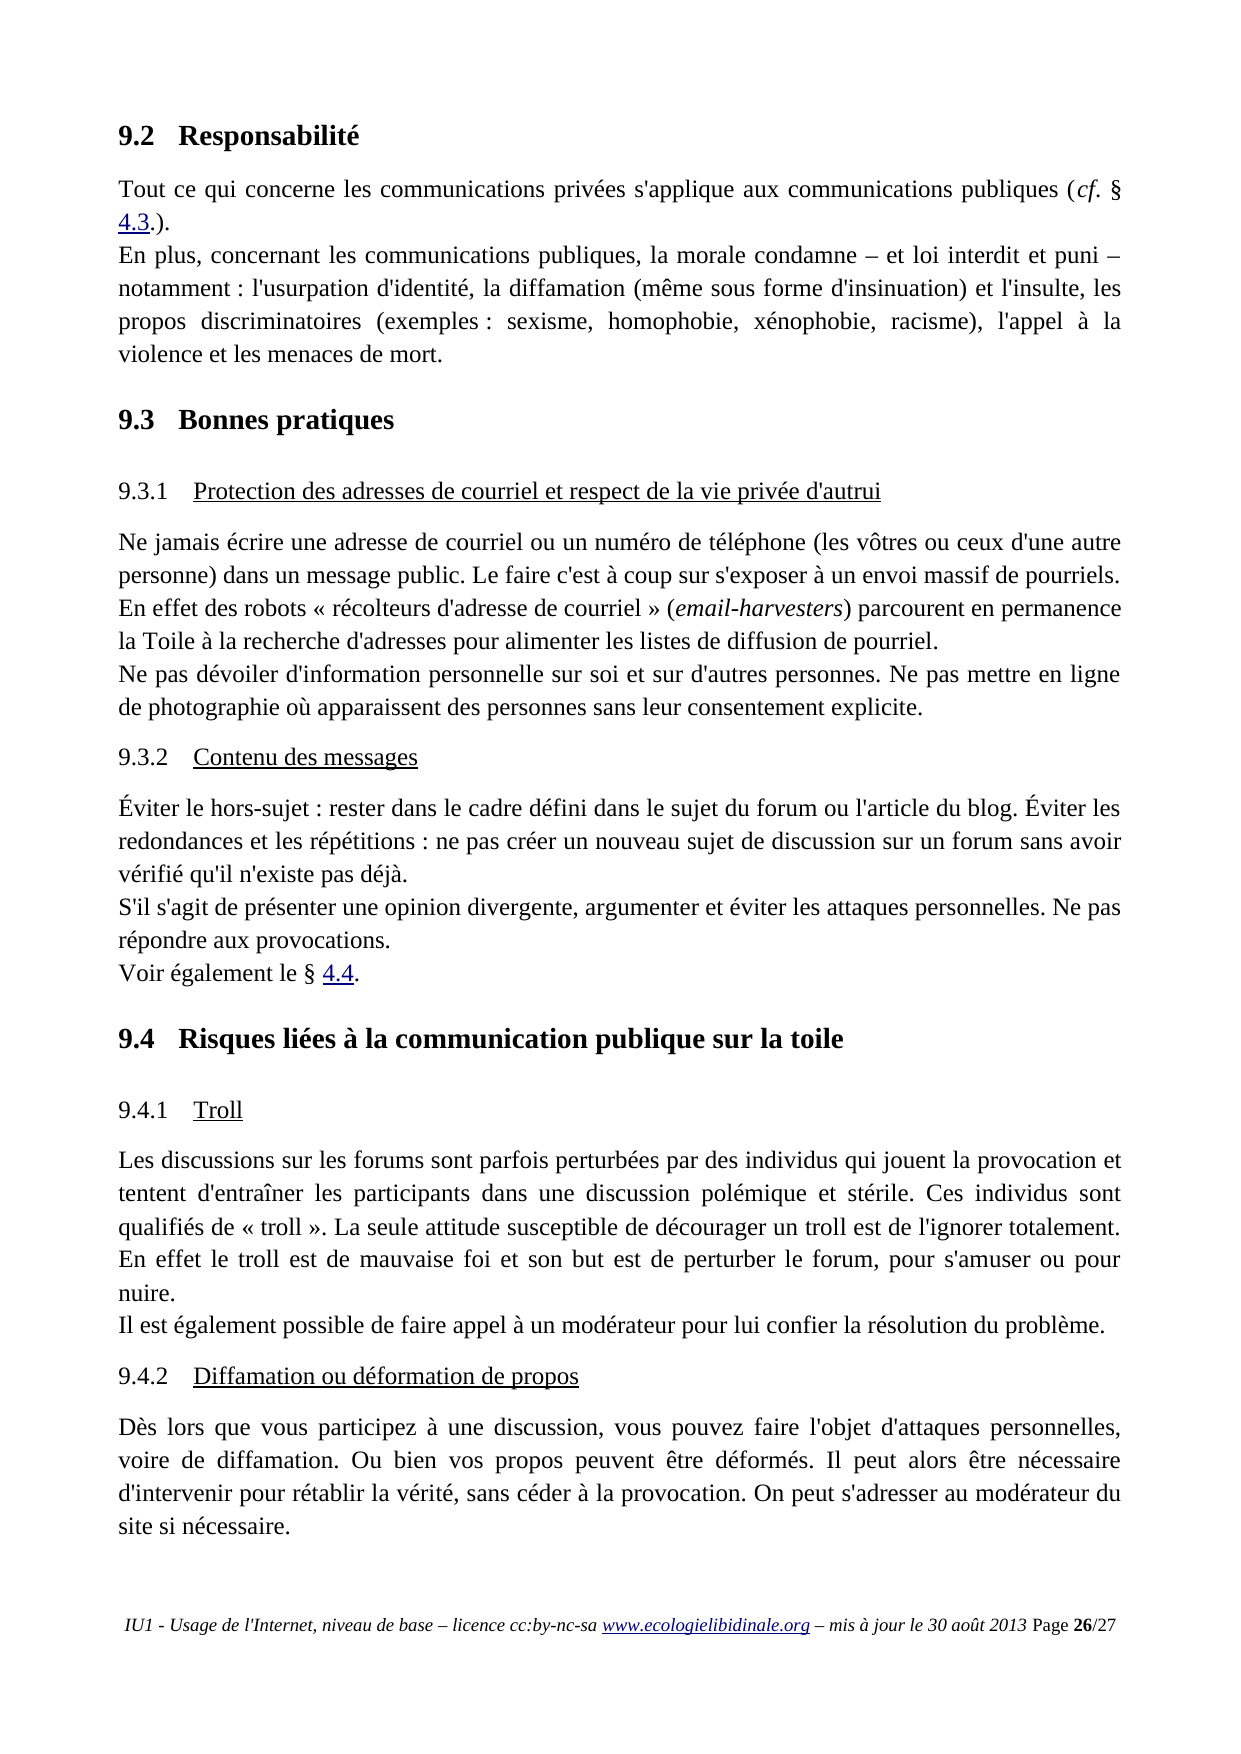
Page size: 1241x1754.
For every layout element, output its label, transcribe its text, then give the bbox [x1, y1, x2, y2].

text Tout ce qui concerne les communications privées s'applique aux communications publiques (cf. § 4.3.). [118, 174, 1122, 236]
text S'il s'agit de présenter une opinion divergente, argumenter et éviter les attaques personnelles. Ne pas répondre aux provocations. [118, 892, 1122, 954]
subtitle Contenu des messages [118, 742, 1122, 771]
subtitle Risques liées à la communication publique sur la toile [118, 1021, 1122, 1054]
subtitle Bonnes pratiques [118, 402, 1122, 436]
text Éviter le hors-sujet : rester dans le cadre défini dans le sujet du forum ou l'article du blog. Éviter les redondances et les répétitions : ne pas créer un nouveau sujet de discussion sur un forum sans avoir vérifié qu'il n'existe pas déjà. [118, 793, 1122, 888]
subtitle Protection des adresses de courriel et respect de la vie privée d'autrui [118, 476, 1122, 505]
text Dès lors que vous participez à une discussion, vous pouvez faire l'objet d'attaques personnelles, voire de diffamation. Ou bien vos propos peuvent être déformés. Il peut alors être nécessaire d'intervenir pour rétablir la vérité, sans céder à la provocation. On peut s'adresser au modérateur du site si nécessaire. [118, 1412, 1122, 1540]
text Il est également possible de faire appel à un modérateur pour lui confier la résolution du problème. [118, 1311, 1122, 1339]
text Les discussions sur les forums sont parfois perturbées par des individus qui jouent la provocation et tentent d'entraîner les participants dans une discussion polémique et stérile. Ces individus sont qualifiés de « troll ». La seule attitude susceptible de décourager un troll est de l'ignorer totalement. En effet le troll est de mauvaise foi et son but est de perturber le forum, pour s'amuser ou pour nuire. [118, 1146, 1122, 1306]
text Voir également le § 4.4. [118, 958, 1122, 987]
subtitle Diffamation ou déformation de propos [118, 1361, 1122, 1390]
text Ne jamais écrire une adresse de courriel ou un numéro de téléphone (les vôtres ou ceux d'une autre personne) dans un message public. Le faire c'est à coup sur s'exposer à un envoi massif de pourriels. En effet des robots « récolteurs d'adresse de courriel » (email-harvesters) parcourent en permanence la Toile à la recherche d'adresses pour alimenter les listes de diffusion de pourriel. [118, 527, 1122, 654]
text Ne pas dévoiler d'information personnelle sur soi et sur d'autres personnes. Ne pas mettre en ligne de photographie où apparaissent des personnes sans leur consentement explicite. [118, 659, 1122, 721]
text En plus, concernant les communications publiques, la morale condamne – et loi interdit et puni – notamment : l'usurpation d'identité, la diffamation (même sous forme d'insinuation) et l'insulte, les propos discriminatoires (exemples : sexisme, homophobie, xénophobie, racisme), l'appel à la violence et les menaces de mort. [118, 240, 1122, 368]
subtitle Troll [118, 1095, 1122, 1123]
subtitle Responsabilité [118, 118, 1122, 152]
